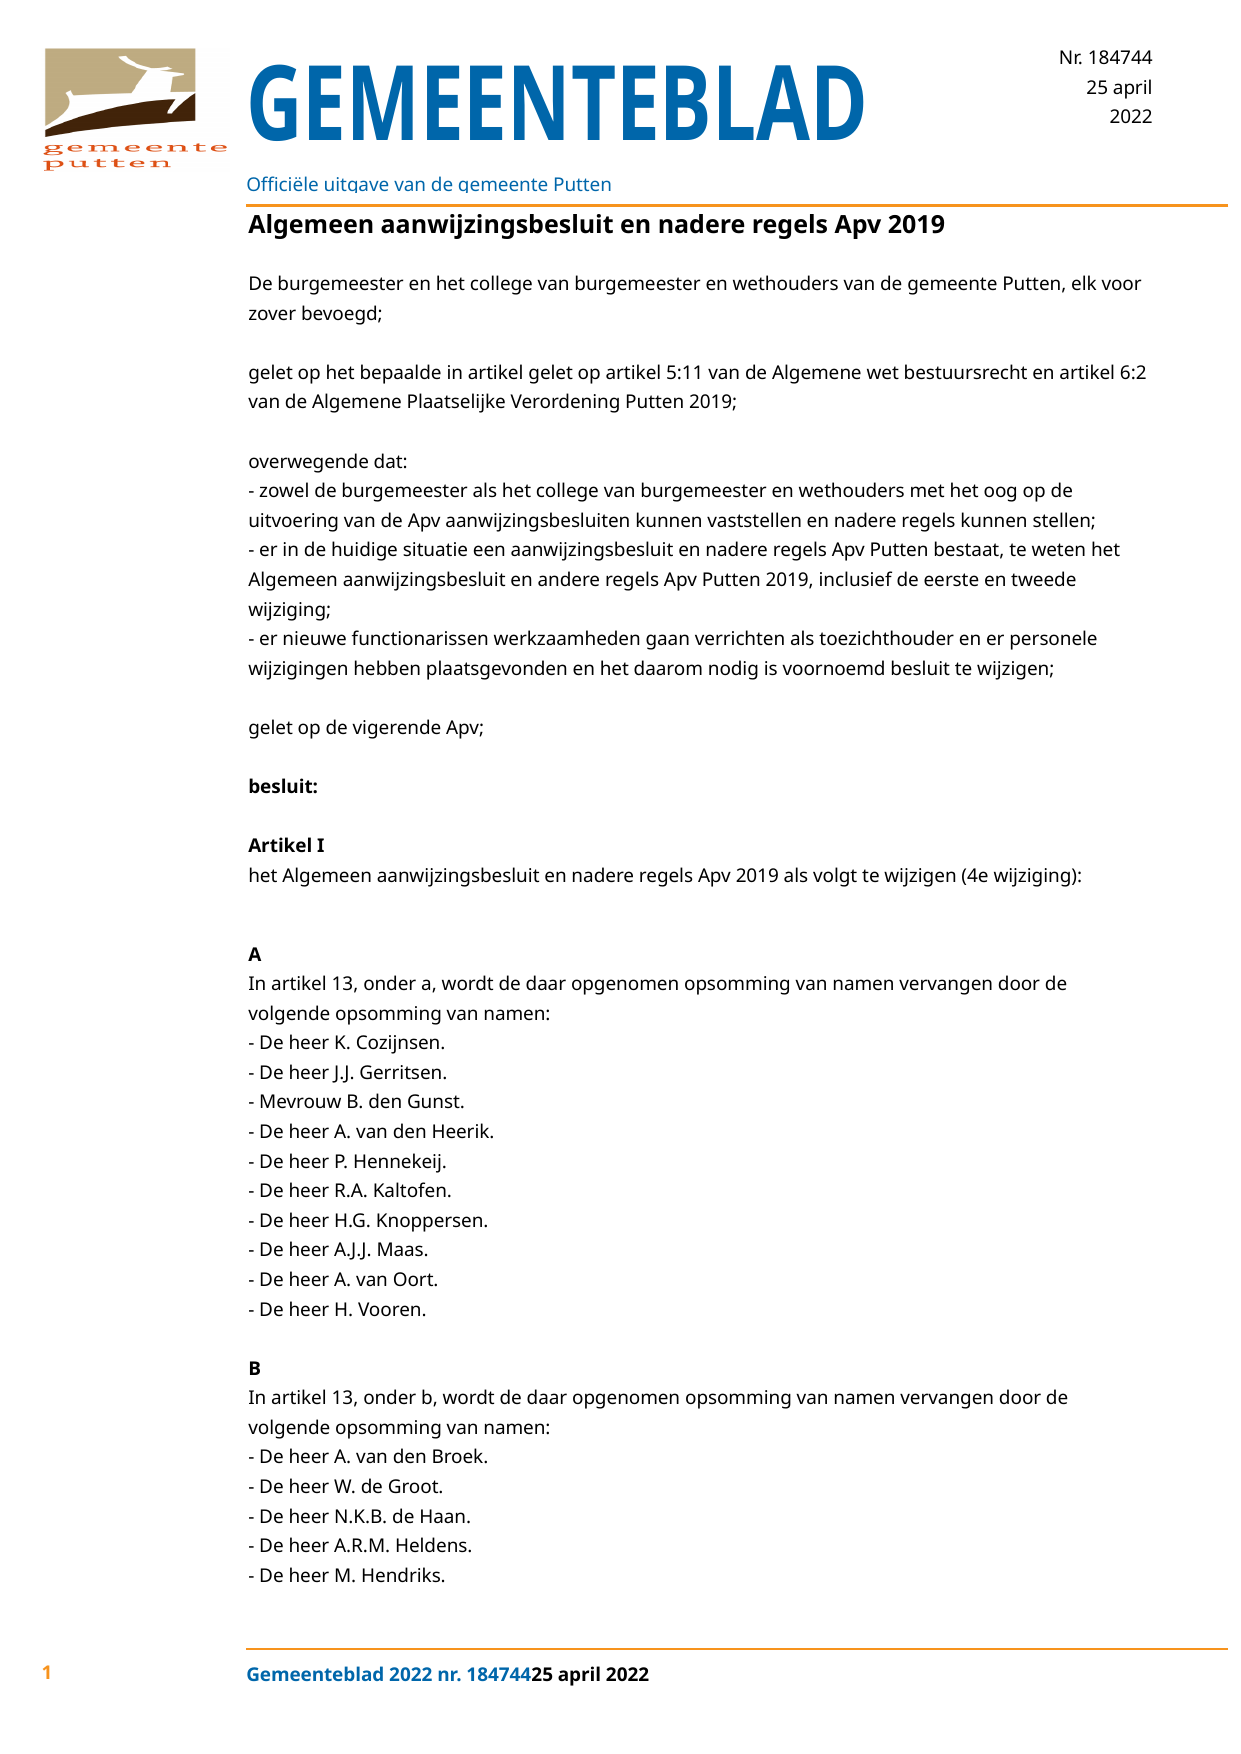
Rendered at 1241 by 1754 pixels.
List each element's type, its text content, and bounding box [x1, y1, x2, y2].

text - De heer A.R.M. Heldens. [248, 1532, 1152, 1558]
text - De heer H.G. Knoppersen. [248, 1207, 1152, 1233]
text - De heer A. van den Heerik. [248, 1118, 1152, 1144]
text - De heer A. van Oort. [248, 1266, 1152, 1292]
text - De heer N.K.B. de Haan. [248, 1503, 1152, 1529]
text Artikel I [248, 832, 1152, 858]
text A [248, 941, 1152, 967]
text - er in de huidige situatie een aanwijzingsbesluit en nadere regels Apv Putten bestaat, te weten het Algemeen aanwijzingsbesluit en andere regels Apv Putten 2019, inclusief de eerste en tweede wijziging; [248, 537, 1152, 621]
text Algemeen aanwijzingsbesluit en nadere regels Apv 2019 [248, 207, 1152, 241]
text In artikel 13, onder b, wordt de daar opgenomen opsomming van namen vervangen door de volgende opsomming van namen: [248, 1384, 1152, 1440]
text - De heer H. Vooren. [248, 1296, 1152, 1322]
text het Algemeen aanwijzingsbesluit en nadere regels Apv 2019 als volgt te wijzigen (4e wijziging): [248, 862, 1152, 888]
text overwegende dat: [248, 448, 1152, 473]
text gelet op het bepaalde in artikel gelet op artikel 5:11 van de Algemene wet bestuursrecht en artikel 6:2 van de Algemene Plaatselijke Verordening Putten 2019; [248, 359, 1152, 414]
text - er nieuwe functionarissen werkzaamheden gaan verrichten als toezichthouder en er personele wijzigingen hebben plaatsgevonden en het daarom nodig is voornoemd besluit te wijzigen; [248, 625, 1152, 681]
text - De heer J.J. Gerritsen. [248, 1059, 1152, 1085]
text - De heer R.A. Kaltofen. [248, 1177, 1152, 1203]
text - De heer W. de Groot. [248, 1473, 1152, 1499]
text besluit: [248, 773, 1152, 799]
text - De heer M. Hendriks. [248, 1562, 1152, 1588]
text - De heer P. Hennekeij. [248, 1148, 1152, 1174]
text In artikel 13, onder a, wordt de daar opgenomen opsomming van namen vervangen door de volgende opsomming van namen: [248, 970, 1152, 1026]
text - De heer A. van den Broek. [248, 1444, 1152, 1469]
text - Mevrouw B. den Gunst. [248, 1089, 1152, 1114]
text - De heer A.J.J. Maas. [248, 1237, 1152, 1262]
picture [41, 47, 231, 172]
text De burgemeester en het college van burgemeester en wethouders van de gemeente Putten, elk voor zover bevoegd; [248, 270, 1152, 326]
text gelet op de vigerende Apv; [248, 714, 1152, 740]
text - De heer K. Cozijnsen. [248, 1029, 1152, 1055]
text - zowel de burgemeester als het college van burgemeester en wethouders met het oog op de uitvoering van de Apv aanwijzingsbesluiten kunnen vaststellen en nadere regels kunnen stellen; [248, 477, 1152, 533]
text B [248, 1355, 1152, 1381]
